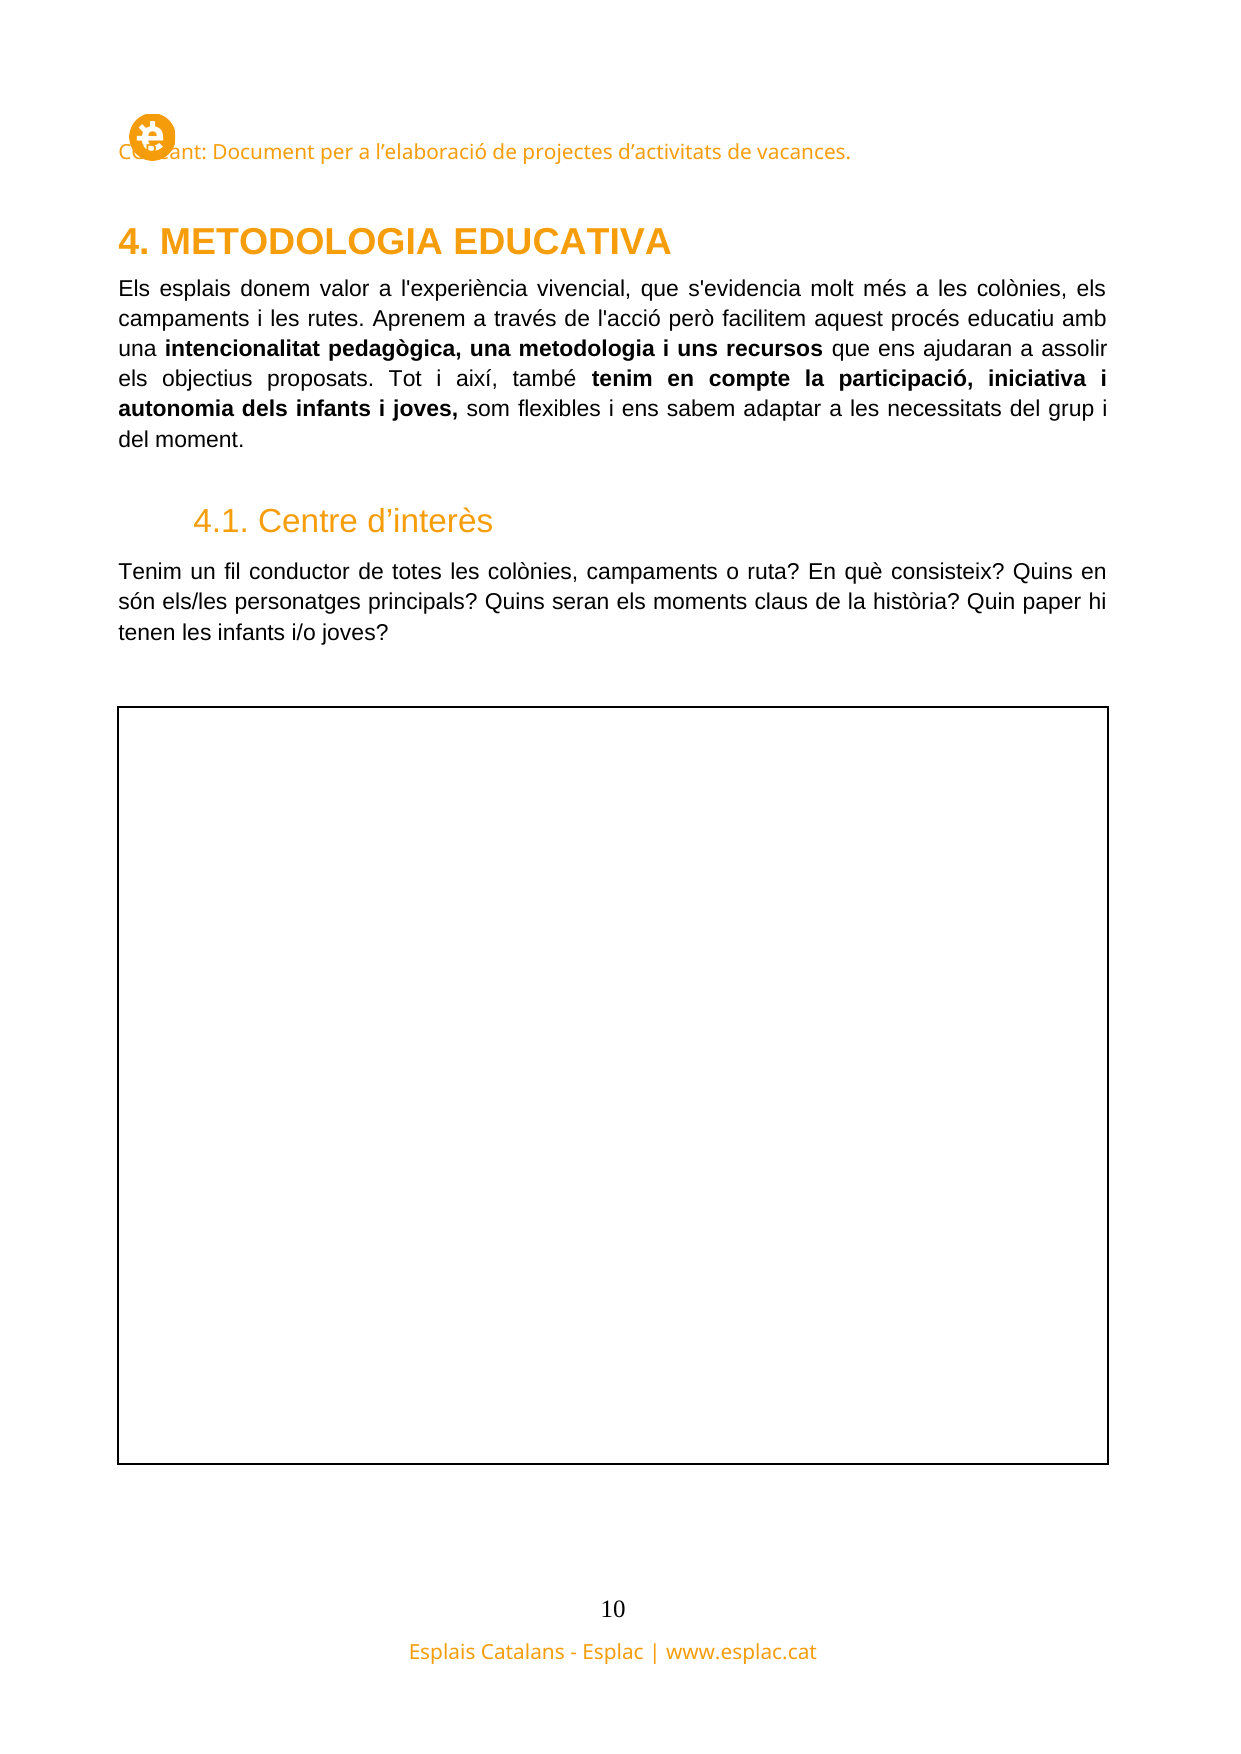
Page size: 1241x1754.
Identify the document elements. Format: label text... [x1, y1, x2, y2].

picture [1039, 36, 1164, 161]
subtitle 4.1. Centre d’interès [118, 501, 1108, 540]
subtitle 4. METODOLOGIA EDUCATIVA [118, 219, 1108, 262]
table_header [119, 708, 1107, 1462]
text Tenim un fil conductor de totes les colònies, campaments o ruta? En què consisteix? Quins en són els/les personatges principals? Quins seran els moments claus de la història? Quin paper hi tenen les infants i/o joves? [118, 558, 1108, 645]
picture [129, 114, 176, 161]
text Els esplais donem valor a l'experiència vivencial, que s'evidencia molt més a les colònies, els campaments i les rutes. Aprenem a través de l'acció però facilitem aquest procés educatiu amb una intencionalitat pedagògica, una metodologia i uns recursos que ens ajudaran a assolir els objectius proposats. Tot i així, també tenim en compte la participació, iniciativa i autonomia dels infants i joves, som flexibles i ens sabem adaptar a les necessitats del grup i del moment. [118, 274, 1108, 452]
